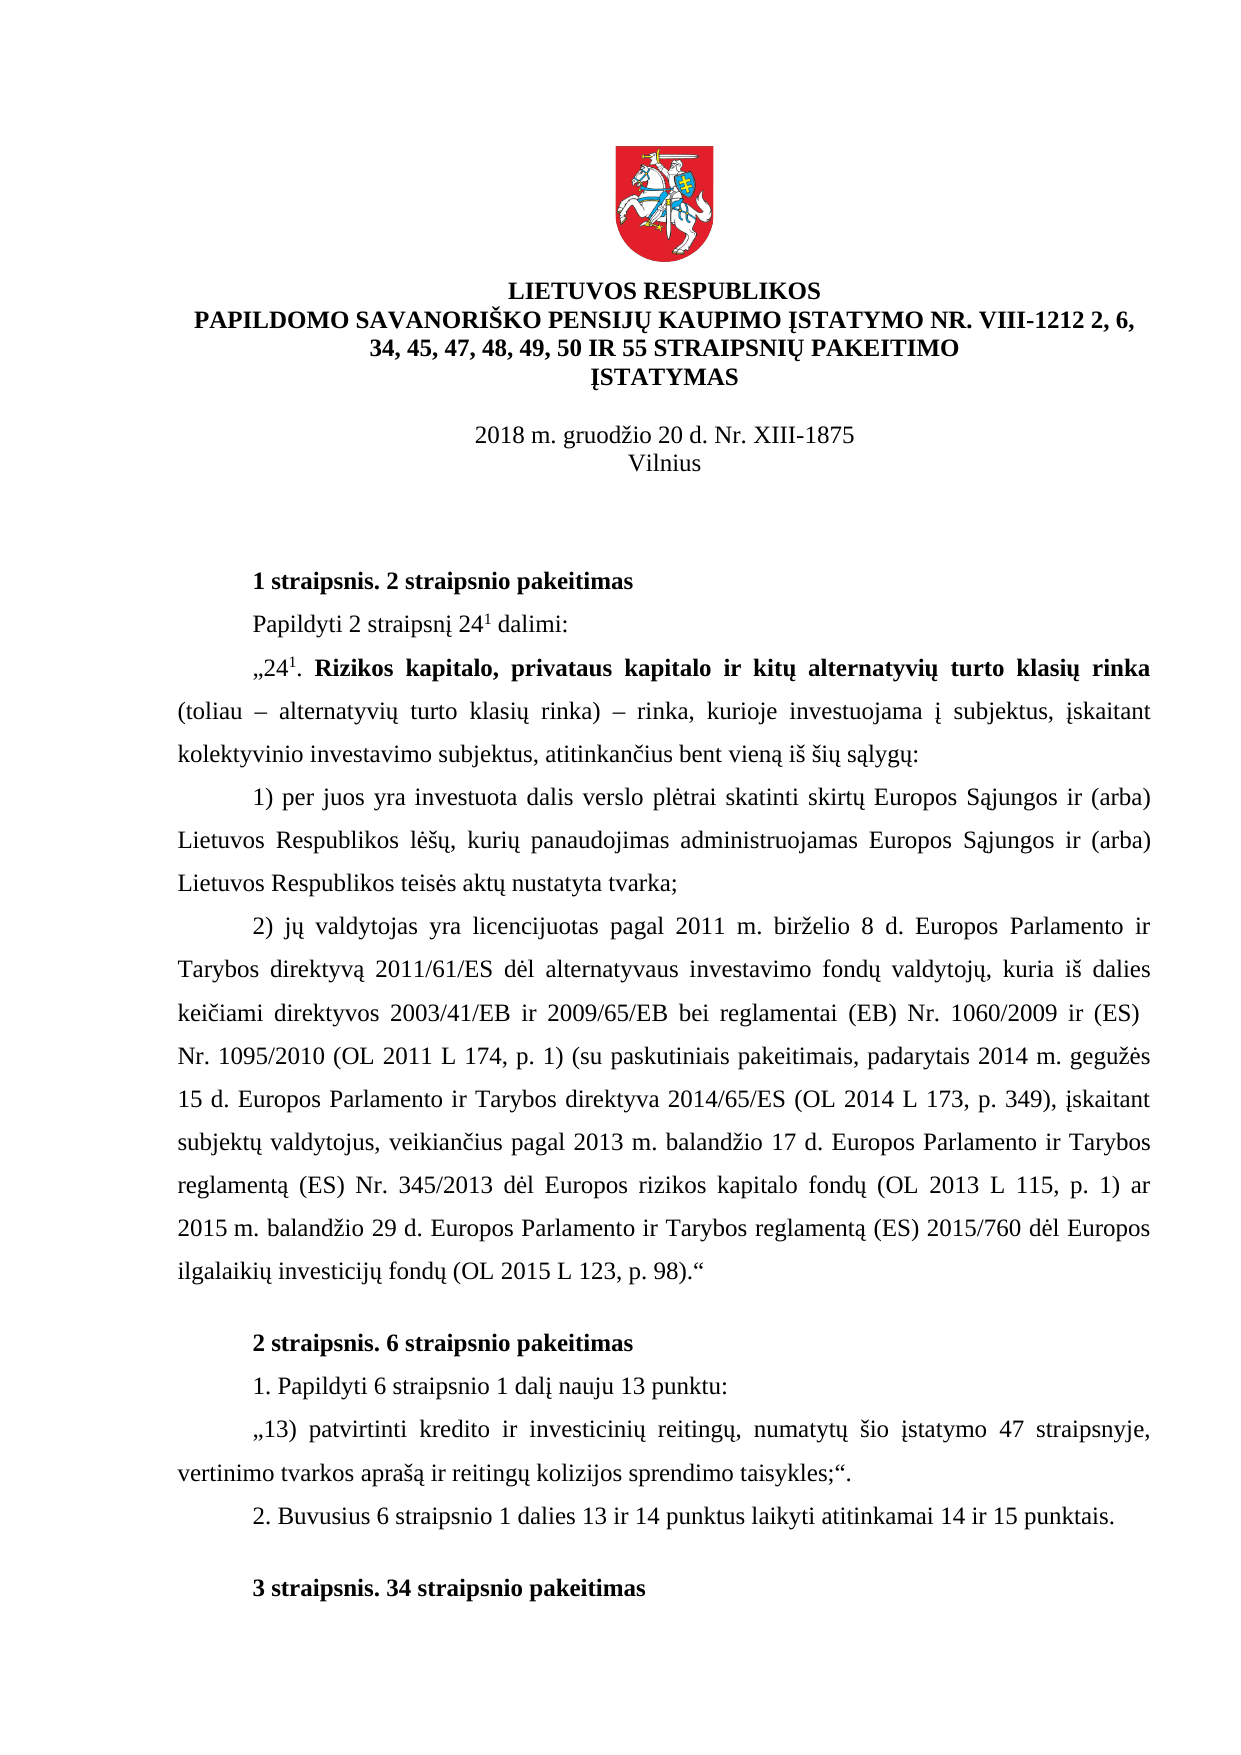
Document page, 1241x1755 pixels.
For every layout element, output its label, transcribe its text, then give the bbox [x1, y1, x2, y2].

text „241. Rizikos kapitalo, privataus kapitalo ir kitų alternatyvių turto klasių rinka (toliau – alternatyvių turto klasių rinka) – rinka, kurioje investuojama į subjektus, įskaitant kolektyvinio investavimo subjektus, atitinkančius bent vieną iš šių sąlygų: [177, 653, 1152, 768]
text LIETUVOS RESPUBLIKOS [177, 276, 1152, 305]
text 2. Buvusius 6 straipsnio 1 dalies 13 ir 14 punktus laikyti atitinkamai 14 ir 15 punktais. [177, 1501, 1152, 1529]
text 2) jų valdytojas yra licencijuotas pagal 2011 m. birželio 8 d. Europos Parlamento ir Tarybos direktyvą 2011/61/ES dėl alternatyvaus investavimo fondų valdytojų, kuria iš dalies keičiami direktyvos 2003/41/EB ir 2009/65/EB bei reglamentai (EB) Nr. 1060/2009 ir (ES) Nr. 1095/2010 (OL 2011 L 174, p. 1) (su paskutiniais pakeitimais, padarytais 2014 m. gegužės 15 d. Europos Parlamento ir Tarybos direktyva 2014/65/ES (OL 2014 L 173, p. 349), įskaitant subjektų valdytojus, veikiančius pagal 2013 m. balandžio 17 d. Europos Parlamento ir Tarybos reglamentą (ES) Nr. 345/2013 dėl Europos rizikos kapitalo fondų (OL 2013 L 115, p. 1) ar 2015 m. balandžio 29 d. Europos Parlamento ir Tarybos reglamentą (ES) 2015/760 dėl Europos ilgalaikių investicijų fondų (OL 2015 L 123, p. 98).“ [177, 911, 1152, 1285]
text 1) per juos yra investuota dalis verslo plėtrai skatinti skirtų Europos Sąjungos ir (arba) Lietuvos Respublikos lėšų, kurių panaudojimas administruojamas Europos Sąjungos ir (arba) Lietuvos Respublikos teisės aktų nustatyta tvarka; [177, 782, 1152, 897]
text „13) patvirtinti kredito ir investicinių reitingų, numatytų šio įstatymo 47 straipsnyje, vertinimo tvarkos aprašą ir reitingų kolizijos sprendimo taisykles;“. [177, 1414, 1152, 1486]
text PAPILDOMO SAVANORIŠKO PENSIJŲ KAUPIMO ĮSTATYMO NR. VIII-1212 2, 6, 34, 45, 47, 48, 49, 50 IR 55 STRAIPSNIŲ PAKEITIMO [177, 305, 1152, 362]
text Papildyti 2 straipsnį 241 dalimi: [177, 609, 1152, 638]
text Vilnius [177, 448, 1152, 477]
text 2018 m. gruodžio 20 d. Nr. XIII-1875 [177, 420, 1152, 448]
text 2 straipsnis. 6 straipsnio pakeitimas [177, 1328, 1152, 1357]
text 1 straipsnis. 2 straipsnio pakeitimas [177, 566, 1152, 595]
text 3 straipsnis. 34 straipsnio pakeitimas [177, 1573, 1152, 1601]
text ĮSTATYMAS [177, 362, 1152, 391]
text 1. Papildyti 6 straipsnio 1 dalį nauju 13 punktu: [177, 1371, 1152, 1400]
